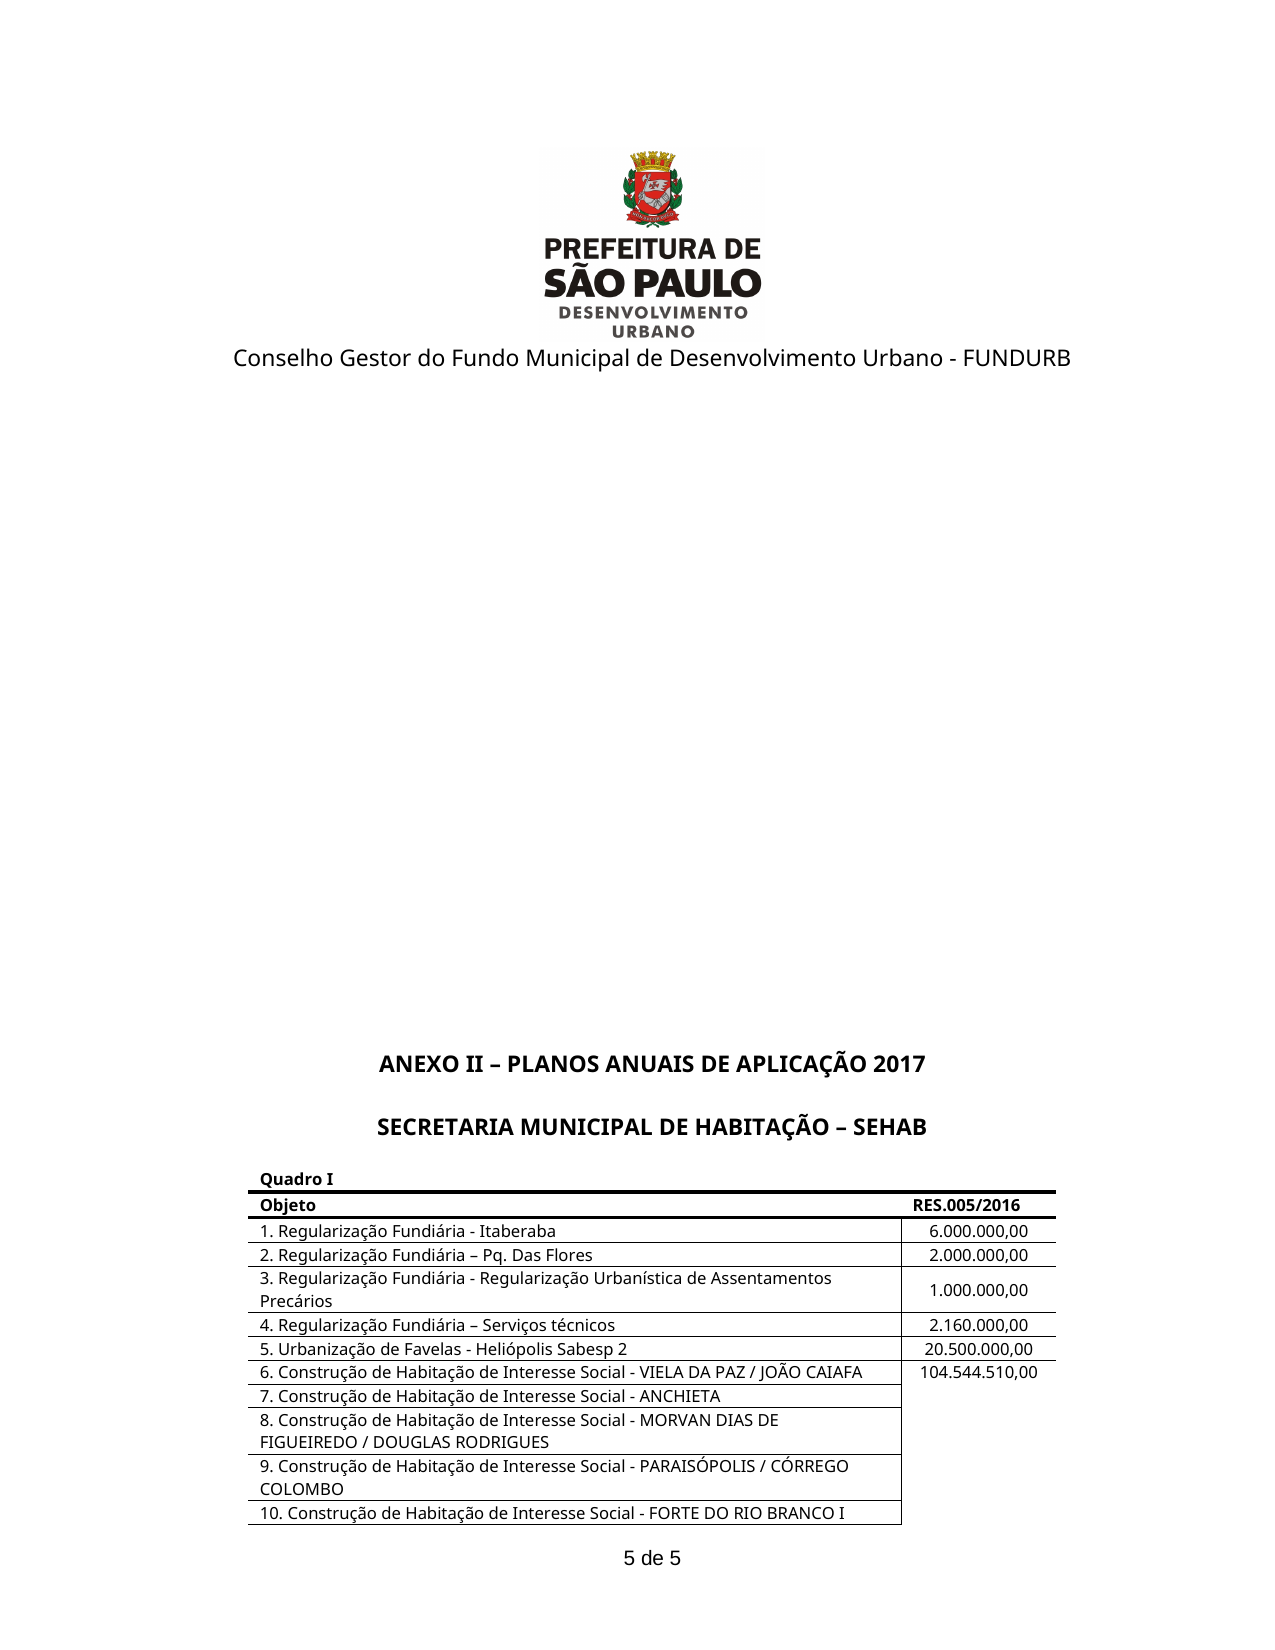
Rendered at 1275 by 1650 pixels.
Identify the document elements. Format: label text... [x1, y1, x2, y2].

table_cell RES.005/2016 [901, 1194, 1056, 1216]
table_cell 1. Regularização Fundiária - Itaberaba [248, 1219, 901, 1242]
table_cell 1.000.000,00 [902, 1267, 1056, 1312]
table_cell 9. Construção de Habitação de Interesse Social - PARAISÓPOLIS / CÓRREGO COLOMBO [248, 1455, 901, 1500]
text ANEXO II – PLANOS ANUAIS DE APLICAÇÃO 2017 [177, 1048, 1127, 1080]
table_cell 6.000.000,00 [902, 1219, 1056, 1242]
table_cell 104.544.510,00 [902, 1361, 1056, 1524]
table_cell 2.160.000,00 [902, 1313, 1056, 1336]
table_cell Objeto [248, 1194, 901, 1216]
table_cell 3. Regularização Fundiária - Regularização Urbanística de Assentamentos Precários [248, 1267, 901, 1312]
table_cell 5. Urbanização de Favelas - Heliópolis Sabesp 2 [248, 1337, 901, 1360]
table_cell 2.000.000,00 [902, 1243, 1056, 1266]
table_cell 4. Regularização Fundiária – Serviços técnicos [248, 1313, 901, 1336]
table_header [901, 1168, 1056, 1190]
text SECRETARIA MUNICIPAL DE HABITAÇÃO – SEHAB [177, 1111, 1127, 1142]
table_header Quadro I [248, 1168, 901, 1190]
table_cell 6. Construção de Habitação de Interesse Social - VIELA DA PAZ / JOÃO CAIAFA [248, 1361, 901, 1383]
table_cell 20.500.000,00 [902, 1337, 1056, 1360]
table_cell 7. Construção de Habitação de Interesse Social - ANCHIETA [248, 1385, 901, 1407]
table_cell 10. Construção de Habitação de Interesse Social - FORTE DO RIO BRANCO I [248, 1501, 901, 1524]
table_cell 8. Construção de Habitação de Interesse Social - MORVAN DIAS DE FIGUEIREDO / DOUGLAS RODRIGUES [248, 1408, 901, 1454]
table_cell 2. Regularização Fundiária – Pq. Das Flores [248, 1243, 901, 1266]
